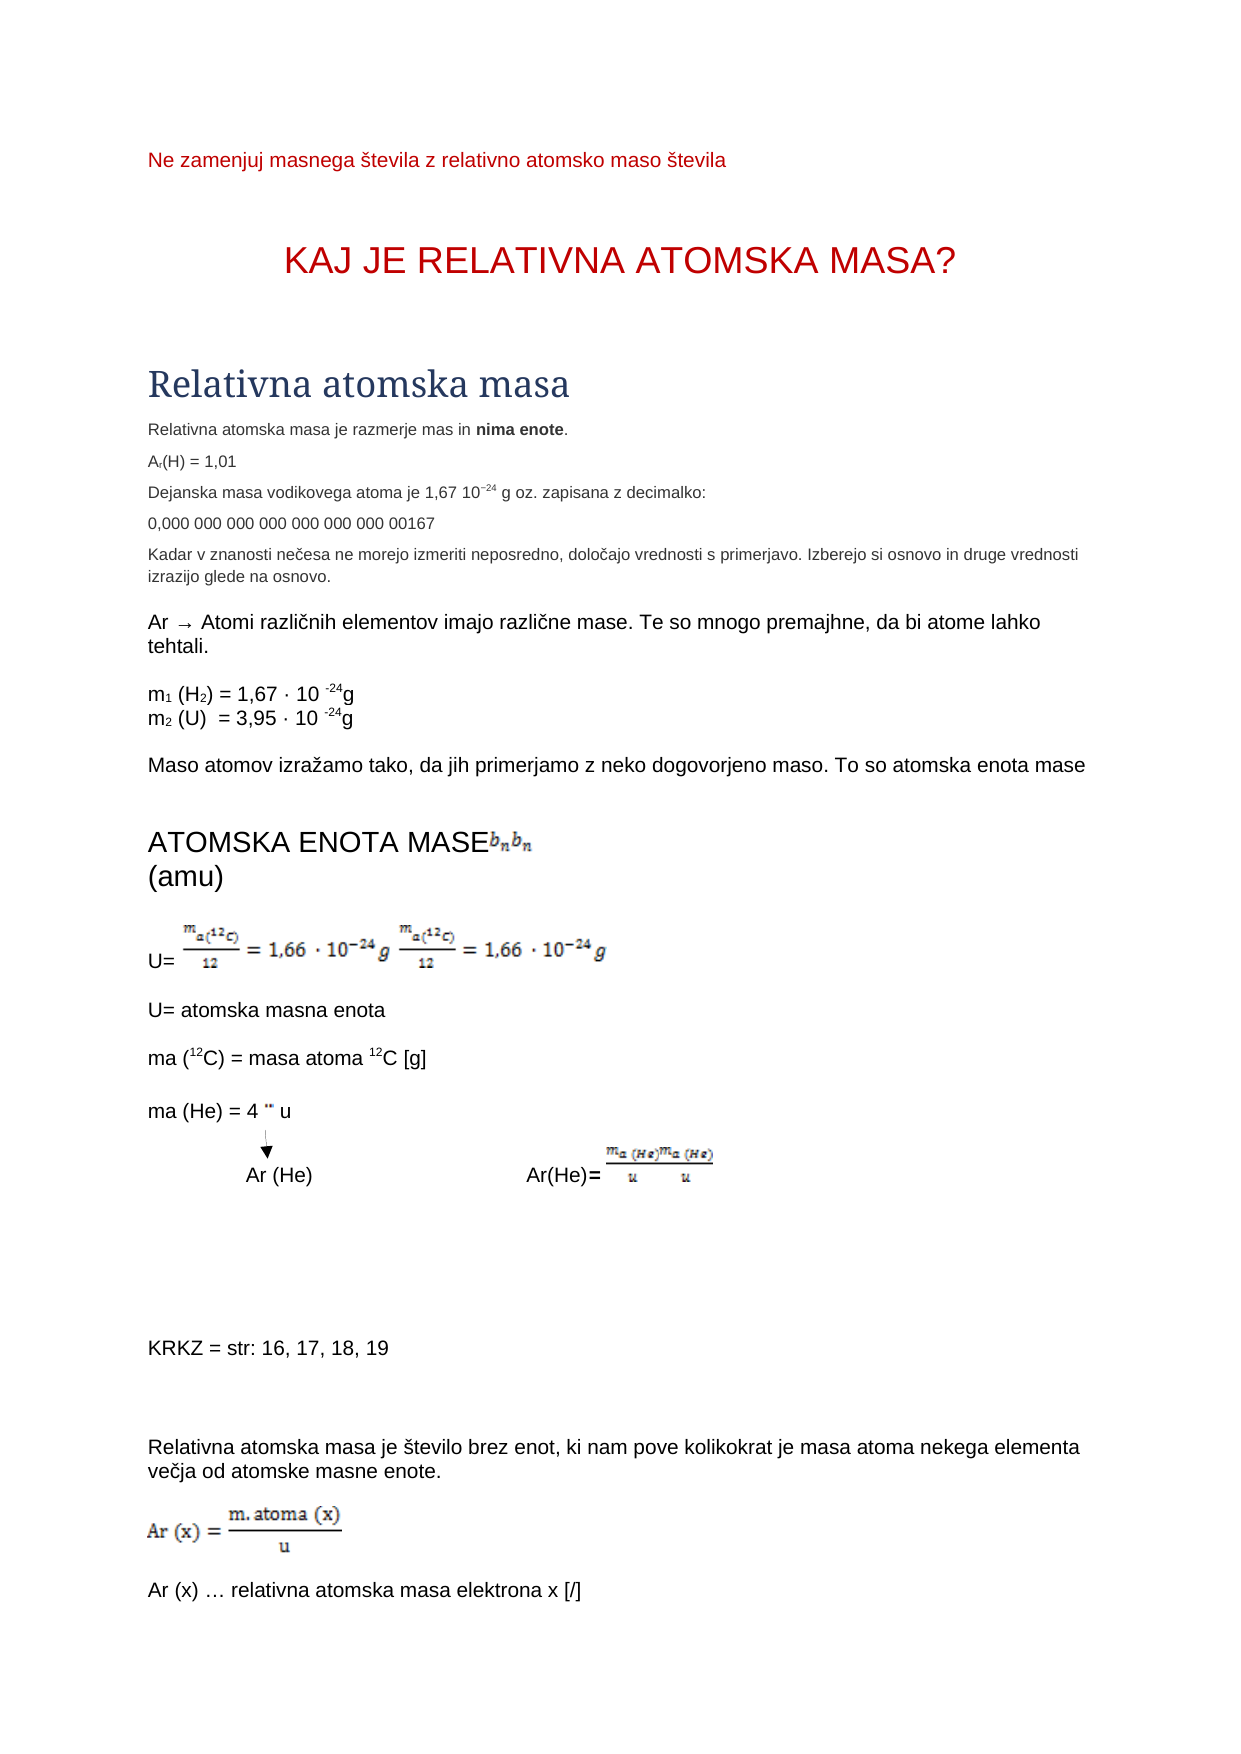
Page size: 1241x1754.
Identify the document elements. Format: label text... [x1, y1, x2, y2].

text Ar (He) Ar(He)= [148, 1148, 1092, 1216]
text m1 (H2) = 1,67 · 10 -24g [148, 681, 1092, 705]
text Relativna atomska masa [148, 358, 1092, 408]
text m2 (U) = 3,95 · 10 -24g [148, 705, 1092, 729]
picture [606, 1147, 713, 1182]
text ma (12C) = masa atoma 12C [g] [148, 1045, 1092, 1069]
text Ar → Atomi različnih elementov imajo različne mase. Te so mnogo premajhne, da bi atome lahko tehtali. [148, 609, 1092, 657]
text ATOMSKA ENOTA MASE [148, 825, 1092, 859]
text Relativna atomska masa je razmerje mas in nima enote. [148, 418, 1092, 439]
text 0,000 000 000 000 000 000 000 00167 [148, 511, 1092, 533]
text Ne zamenjuj masnega števila z relativno atomsko maso števila [148, 148, 1092, 172]
picture [174, 925, 607, 968]
text Ar (x) … relativna atomska masa elektrona x [/] [148, 1578, 1092, 1602]
text Relativna atomska masa je število brez enot, ki nam pove kolikokrat je masa atoma nekega elementa večja od atomske masne enote. [148, 1435, 1092, 1483]
text (amu) [148, 859, 1092, 892]
text U= atomska masna enota [148, 997, 1092, 1021]
text Dejanska masa vodikovega atoma je 1,67 10−24 g oz. zapisana z decimalko: [148, 480, 1092, 502]
text Maso atomov izražamo tako, da jih primerjamo z neko dogovorjeno maso. To so atomska enota mase [148, 753, 1092, 777]
picture [147, 1506, 342, 1554]
text KAJ JE RELATIVNA ATOMSKA MASA? [148, 239, 1092, 282]
text U= [148, 926, 1092, 973]
text Ar(H) = 1,01 [148, 449, 1092, 471]
text ma (He) = 4 u [148, 1093, 1092, 1124]
text Kadar v znanosti nečesa ne morejo izmeriti neposredno, določajo vrednosti s primerjavo. Izberejo si osnovo in druge vrednosti izrazijo glede na osnovo. [148, 542, 1092, 586]
picture [489, 827, 534, 853]
text KRKZ = str: 16, 17, 18, 19 [148, 1336, 1092, 1360]
picture [264, 1093, 274, 1119]
